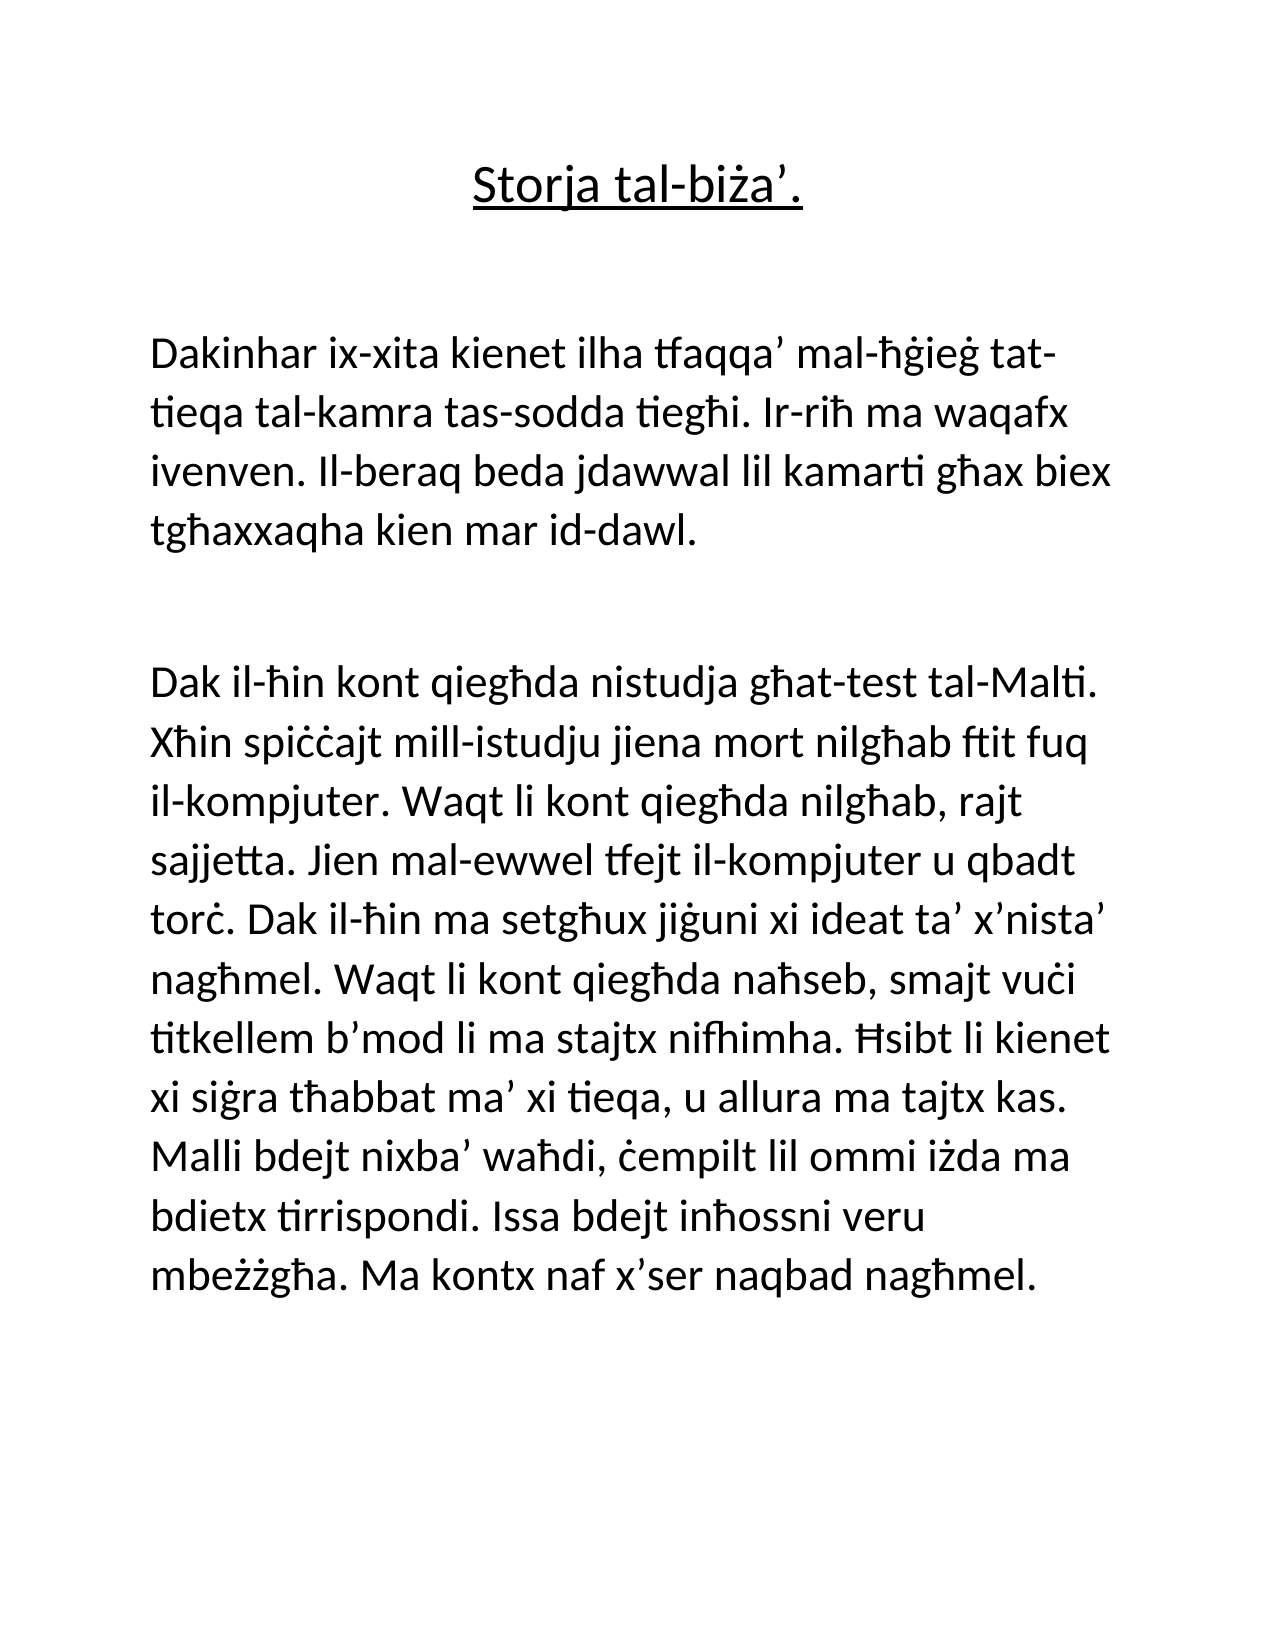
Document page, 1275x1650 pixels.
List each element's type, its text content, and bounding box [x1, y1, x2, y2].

text Dak il-ħin kont qiegħda nistudja għat-test tal-Malti. Xħin spiċċajt mill-istudju jiena mort nilgħab ftit fuq il-kompjuter. Waqt li kont qiegħda nilgħab, rajt sajjetta. Jien mal-ewwel tfejt il-kompjuter u qbadt torċ. Dak il-ħin ma setgħux jiġuni xi ideat ta’ x’nista’ nagħmel. Waqt li kont qiegħda naħseb, smajt vuċi titkellem b’mod li ma stajtx nifhimha. Ħsibt li kienet xi siġra tħabbat ma’ xi tieqa, u allura ma tajtx kas. Malli bdejt nixba’ waħdi, ċempilt lil ommi iżda ma bdietx tirrispondi. Issa bdejt inħossni veru mbeżżgħa. Ma kontx naf x’ser naqbad nagħmel. [150, 653, 1125, 1302]
text Dakinhar ix-xita kienet ilha tfaqqa’ mal-ħġieġ tat-tieqa tal-kamra tas-sodda tiegħi. Ir-riħ ma waqafx ivenven. Il-beraq beda jdawwal lil kamarti għax biex tgħaxxaqha kien mar id-dawl. [150, 323, 1125, 557]
text Storja tal-biża’. [150, 150, 1125, 216]
